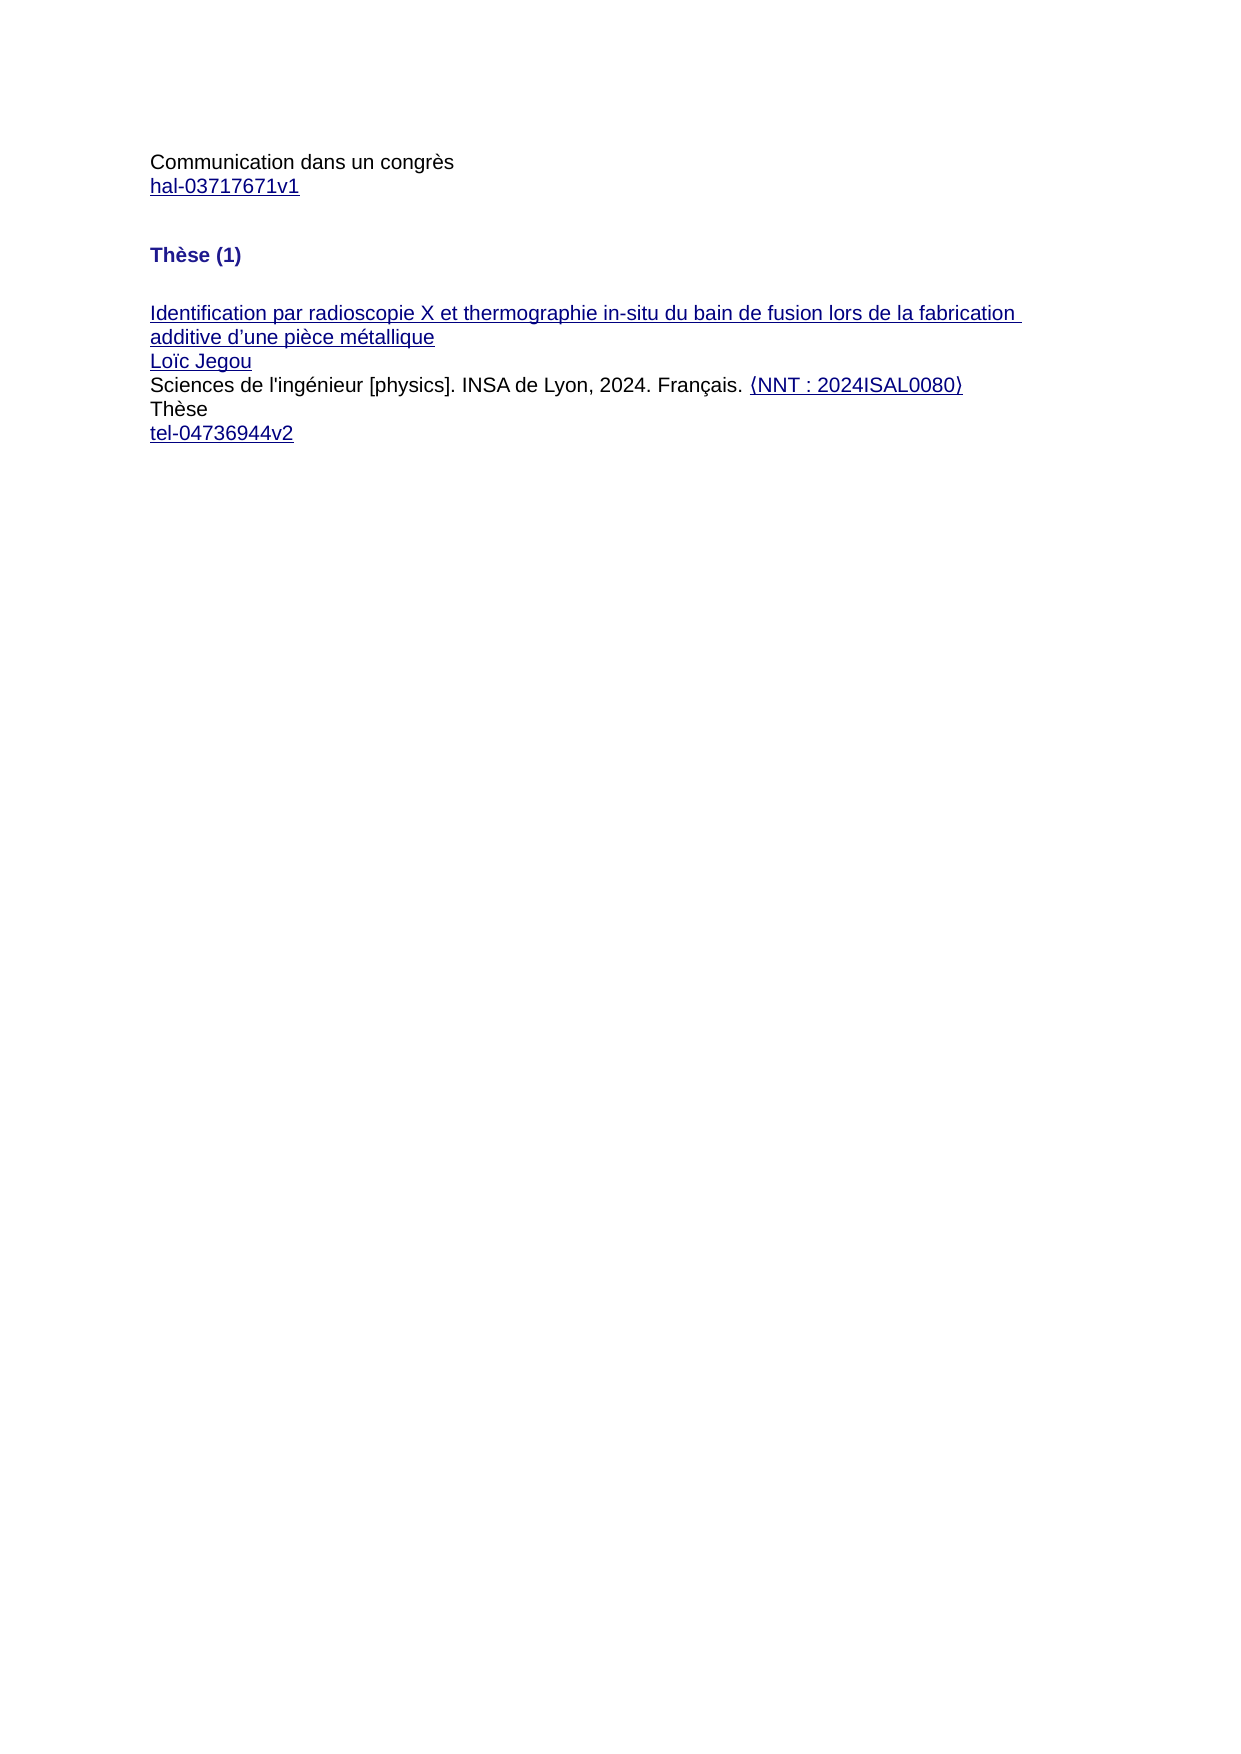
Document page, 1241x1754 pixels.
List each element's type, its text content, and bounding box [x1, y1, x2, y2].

subtitle Thèse (1) [150, 243, 1090, 267]
table_cell Communication dans un congrès hal-03717671v1 [150, 150, 1090, 198]
table_header Identification par radioscopie X et thermographie in-situ du bain de fusion lors de la fabrication additive d’une pièce métallique Loïc Jegou Sciences de l'ingénieur [physics]. INSA de Lyon, 2024. Français. ⟨NNT : 2024ISAL0080⟩ Thèse tel-04736944v2 [150, 301, 1090, 445]
